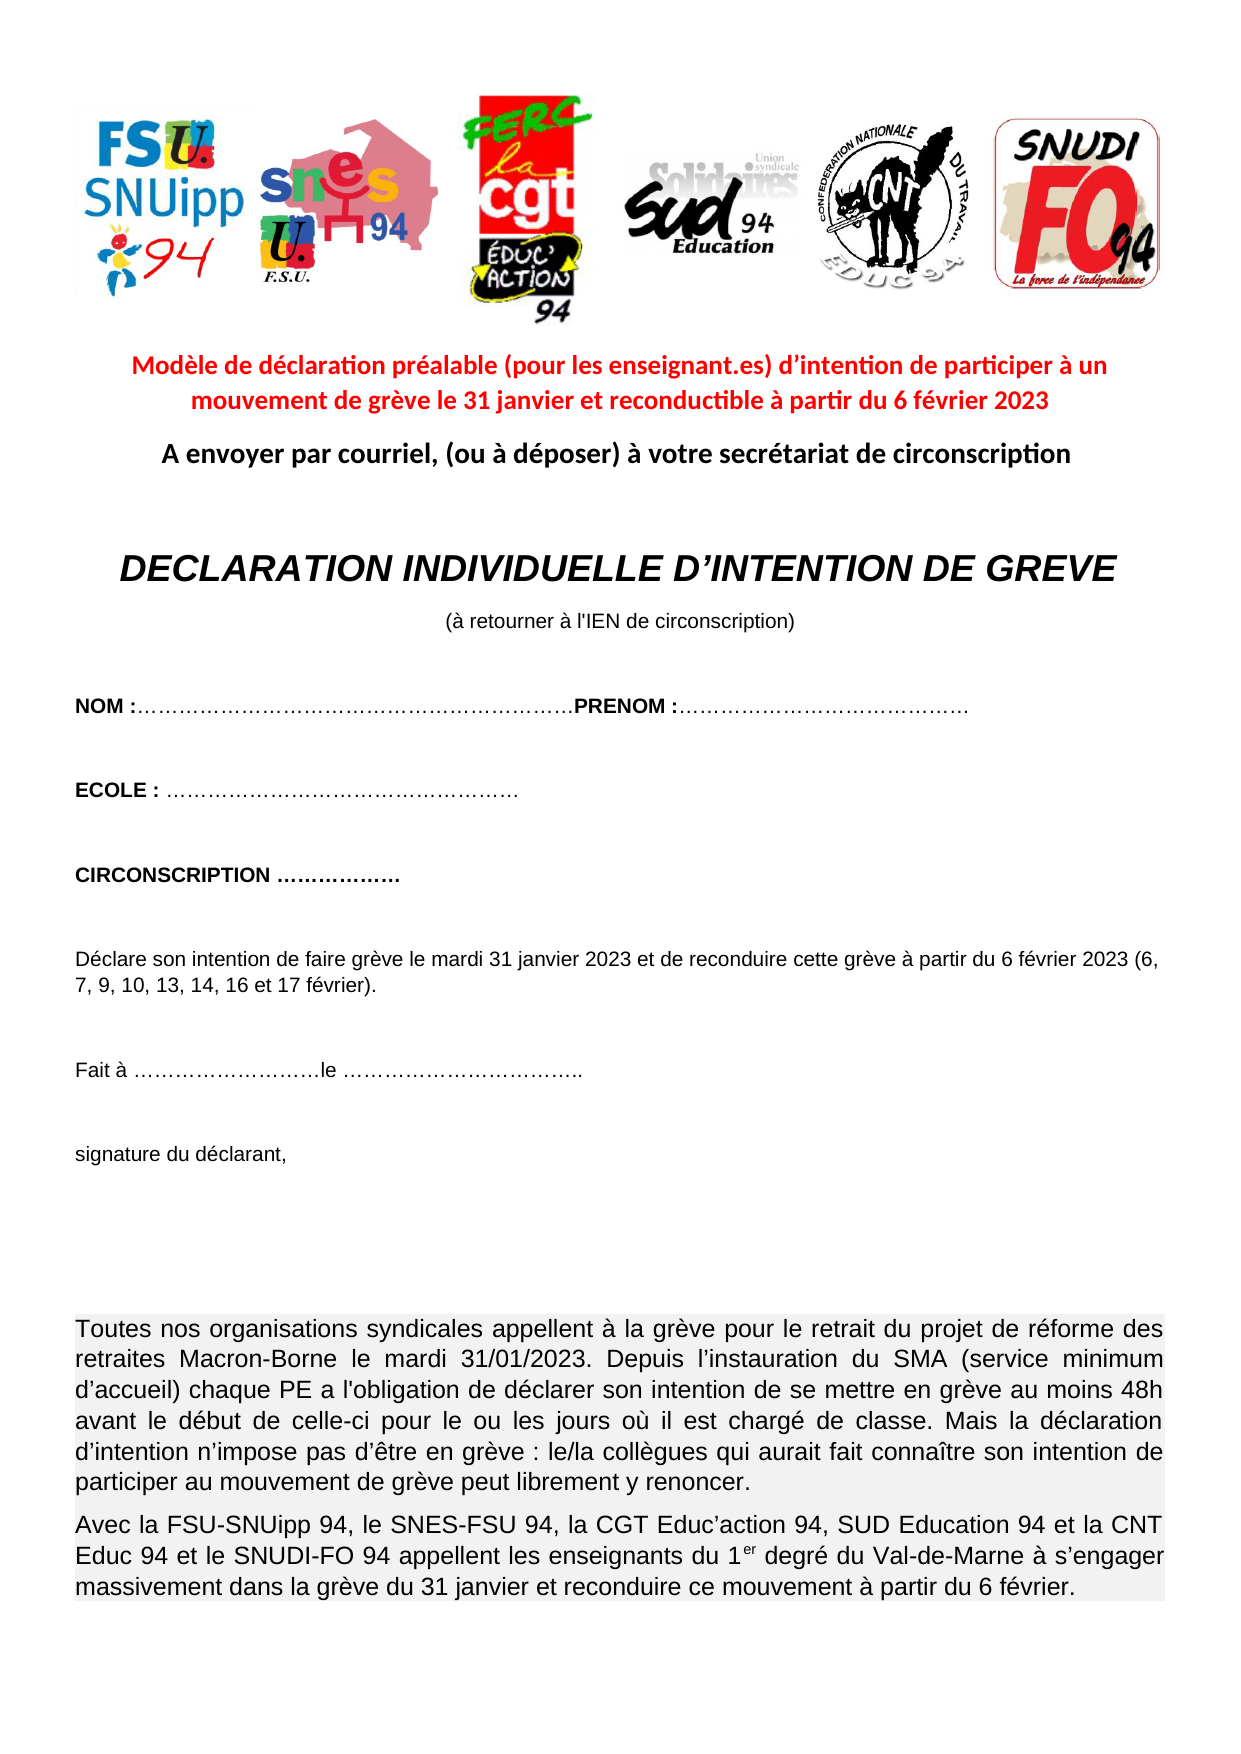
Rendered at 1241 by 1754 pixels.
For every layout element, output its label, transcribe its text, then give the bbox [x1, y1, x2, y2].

text Toutes nos organisations syndicales appellent à la grève pour le retrait du projet de réforme des retraites Macron-Borne le mardi 31/01/2023. Depuis l’instauration du SMA (service minimum d’accueil) chaque PE a l'obligation de déclarer son intention de se mettre en grève au moins 48h avant le début de celle-ci pour le ou les jours où il est chargé de classe. Mais la déclaration d’intention n’impose pas d’être en grève : le/la collègues qui aurait fait connaître son intention de participer au mouvement de grève peut librement y renoncer. [75, 1314, 1165, 1496]
text (à retourner à l'IEN de circonscription) [75, 609, 1165, 633]
table_header [75, 299, 257, 348]
picture [75, 75, 1166, 332]
text NOM :………………………………………………………PRENOM :…………………………………… [75, 693, 1165, 717]
text A envoyer par courriel, (ou à déposer) à votre secrétariat de circonscription [75, 435, 1165, 471]
text ECOLE : …………………………………………… [75, 778, 1165, 802]
table_header [802, 297, 983, 348]
table_header [802, 75, 983, 109]
text Modèle de déclaration préalable (pour les enseignant.es) d’intention de participer à un mouvement de grève le 31 janvier et reconductible à partir du 6 février 2023 [75, 348, 1165, 416]
table_header [257, 75, 438, 119]
table_header [621, 75, 802, 149]
table_header [75, 75, 257, 107]
text DECLARATION INDIVIDUELLE D’INTENTION DE GREVE [75, 546, 1165, 589]
table_header [438, 332, 620, 348]
text Avec la FSU-SNUipp 94, le SNES-FSU 94, la CGT Educ’action 94, SUD Education 94 et la CNT Educ 94 et le SNUDI-FO 94 appellent les enseignants du 1er degré du Val-de-Marne à s’engager massivement dans la grève du 31 janvier et reconduire ce mouvement à partir du 6 février. [75, 1511, 1165, 1601]
text Déclare son intention de faire grève le mardi 31 janvier 2023 et de reconduire cette grève à partir du 6 février 2023 (6, 7, 9, 10, 13, 14, 16 et 17 février). [75, 947, 1165, 997]
table_header [257, 288, 438, 348]
table_header [984, 75, 1165, 112]
text CIRCONSCRIPTION ……………… [75, 863, 1165, 887]
text Fait à ………………………le …………………………….. [75, 1057, 1165, 1081]
table_header [620, 257, 802, 348]
table_header [984, 294, 1165, 348]
text signature du déclarant, [75, 1142, 1165, 1166]
